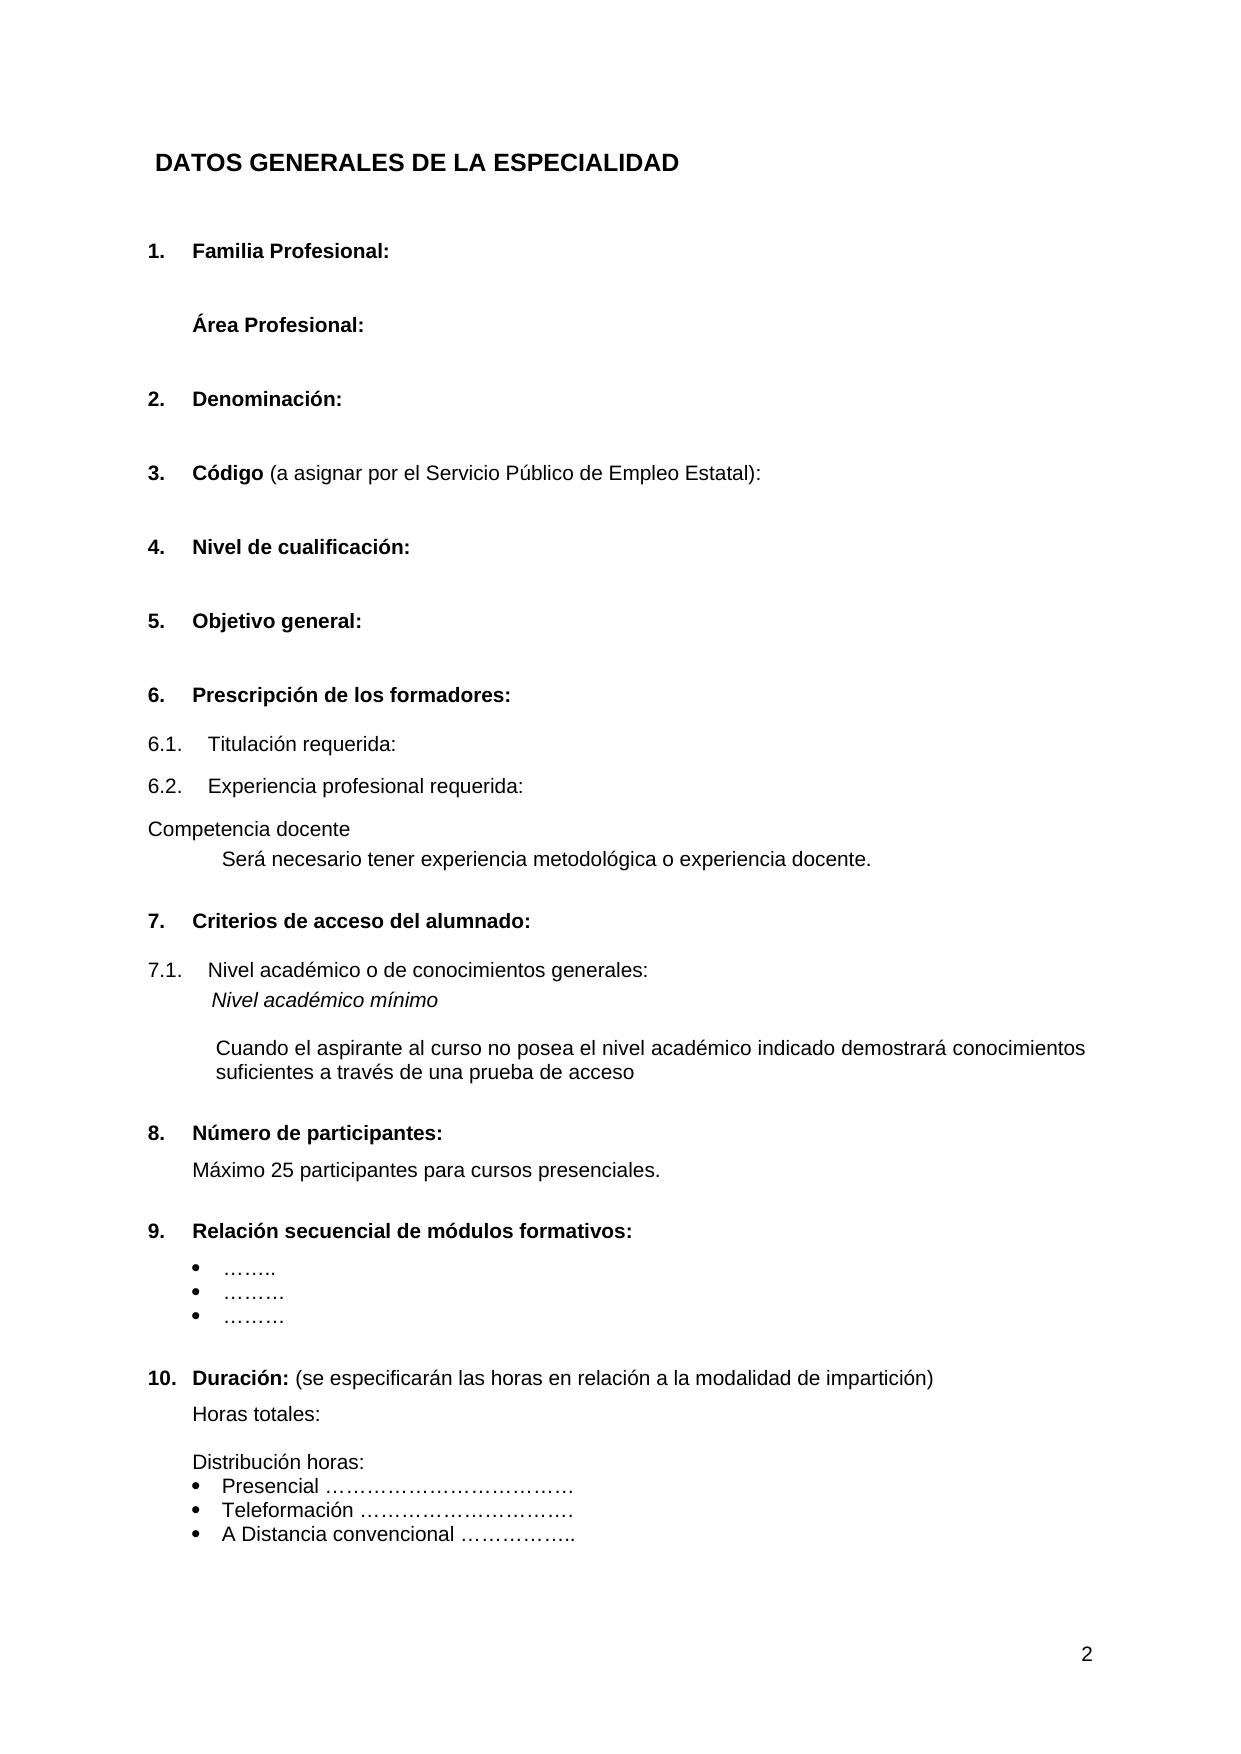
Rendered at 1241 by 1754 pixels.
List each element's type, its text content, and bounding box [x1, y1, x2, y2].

subtitle 7. Criterios de acceso del alumnado: [148, 909, 1092, 933]
list A Distancia convencional …………….. [192, 1522, 1092, 1546]
list …….. [192, 1256, 1092, 1280]
subtitle 8. Número de participantes: [148, 1121, 1092, 1145]
subtitle 1. Familia Profesional: [148, 239, 1092, 263]
text DATOS GENERALES DE La ESPECIALIDAD [148, 148, 1092, 176]
subtitle 2. Denominación: [148, 387, 1092, 411]
list ……… [192, 1280, 1092, 1304]
subtitle 6.2. Experiencia profesional requerida: [148, 774, 1092, 798]
text Horas totales: [192, 1402, 1092, 1426]
subtitle 6.1. Titulación requerida: [148, 732, 1092, 756]
list Teleformación …………………………. [192, 1498, 1092, 1522]
text Cuando el aspirante al curso no posea el nivel académico indicado demostrará conocimientos suficientes a través de una prueba de acceso [148, 1036, 1092, 1084]
text Máximo 25 participantes para cursos presenciales. [148, 1158, 1092, 1182]
subtitle 3. Código (a asignar por el Servicio Público de Empleo Estatal): [148, 461, 1092, 485]
text Será necesario tener experiencia metodológica o experiencia docente. [148, 847, 1092, 871]
subtitle 10. Duración: (se especificarán las horas en relación a la modalidad de impartición) [148, 1365, 1092, 1389]
text Distribución horas: [192, 1450, 1092, 1474]
subtitle 7.1. Nivel académico o de conocimientos generales: [148, 958, 1092, 982]
subtitle 6. Prescripción de los formadores: [148, 683, 1092, 707]
subtitle 5. Objetivo general: [148, 609, 1092, 633]
text Nivel académico mínimo [148, 988, 1092, 1012]
subtitle 9. Relación secuencial de módulos formativos: [148, 1219, 1092, 1243]
subtitle Área Profesional: [148, 313, 1092, 337]
subtitle Competencia docente [148, 817, 1092, 841]
list ……… [192, 1304, 1092, 1328]
list Presencial ……………………………… [192, 1474, 1092, 1498]
subtitle 4. Nivel de cualificación: [148, 535, 1092, 559]
